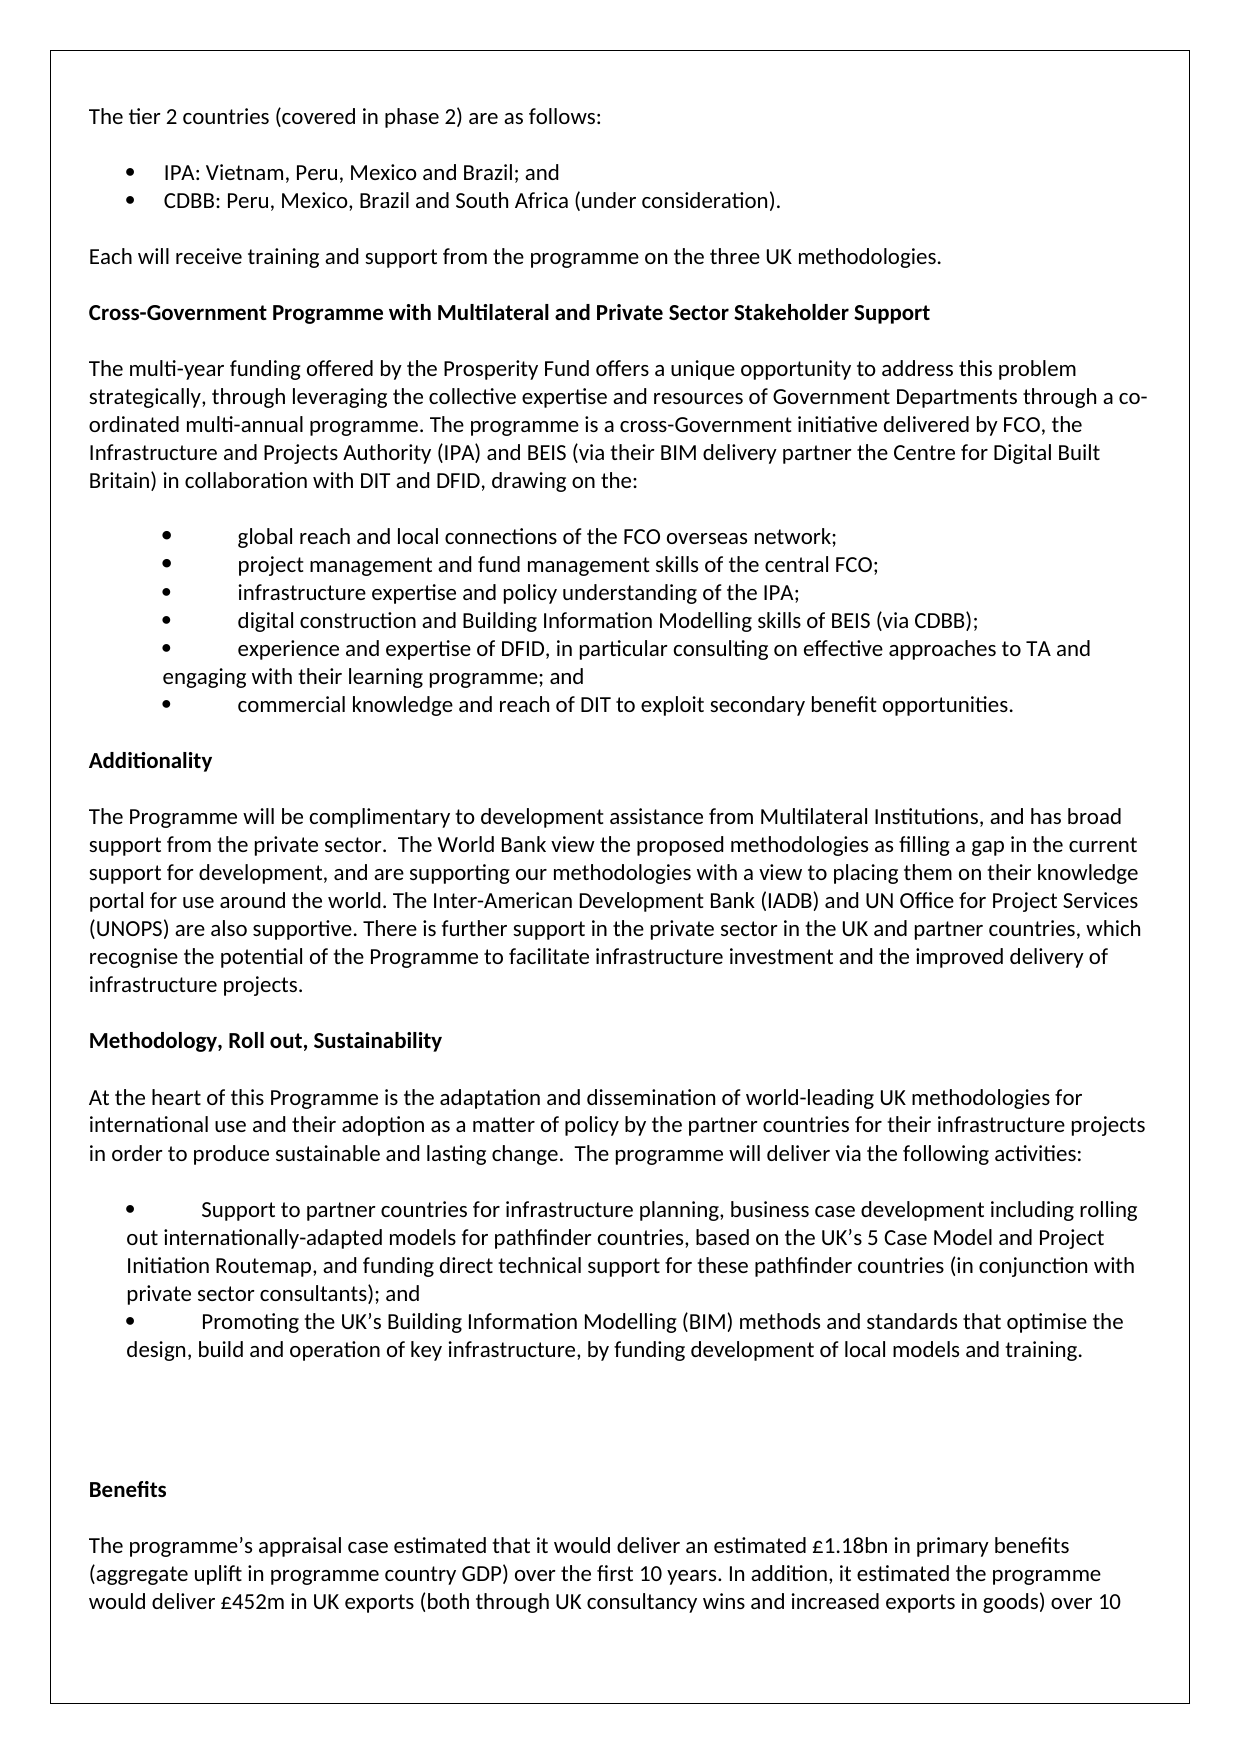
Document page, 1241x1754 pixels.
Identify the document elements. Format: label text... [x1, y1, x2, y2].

text Benefits [89, 1475, 1152, 1503]
text Methodology, Roll out, Sustainability [89, 1027, 1152, 1054]
list CDBB: Peru, Mexico, Brazil and South Africa (under consideration). [126, 186, 1152, 214]
list project management and fund management skills of the central FCO; [162, 550, 1152, 578]
text The tier 2 countries (covered in phase 2) are as follows: [89, 102, 1152, 130]
list IPA: Vietnam, Peru, Mexico and Brazil; and [126, 158, 1152, 186]
list global reach and local connections of the FCO overseas network; [162, 522, 1152, 550]
text The multi-year funding offered by the Prosperity Fund offers a unique opportunity to address this problem strategically, through leveraging the collective expertise and resources of Government Departments through a co-ordinated multi-annual programme. The programme is a cross-Government initiative delivered by FCO, the Infrastructure and Projects Authority (IPA) and BEIS (via their BIM delivery partner the Centre for Digital Built Britain) in collaboration with DIT and DFID, drawing on the: [89, 354, 1152, 494]
list Support to partner countries for infrastructure planning, business case development including rolling out internationally-adapted models for pathfinder countries, based on the UK’s 5 Case Model and Project Initiation Routemap, and funding direct technical support for these pathfinder countries (in conjunction with private sector consultants); and [126, 1195, 1152, 1307]
text Each will receive training and support from the programme on the three UK methodologies. [89, 242, 1152, 270]
text At the heart of this Programme is the adaptation and dissemination of world-leading UK methodologies for international use and their adoption as a matter of policy by the partner countries for their infrastructure projects in order to produce sustainable and lasting change. The programme will deliver via the following activities: [89, 1083, 1152, 1167]
text The Programme will be complimentary to development assistance from Multilateral Institutions, and has broad support from the private sector. The World Bank view the proposed methodologies as filling a gap in the current support for development, and are supporting our methodologies with a view to placing them on their knowledge portal for use around the world. The Inter-American Development Bank (IADB) and UN Office for Project Services (UNOPS) are also supportive. There is further support in the private sector in the UK and partner countries, which recognise the potential of the Programme to facilitate infrastructure investment and the improved delivery of infrastructure projects. [89, 802, 1152, 998]
text Additionality [89, 746, 1152, 774]
list infrastructure expertise and policy understanding of the IPA; [162, 578, 1152, 606]
text The programme’s appraisal case estimated that it would deliver an estimated £1.18bn in primary benefits (aggregate uplift in programme country GDP) over the first 10 years. In addition, it estimated the programme would deliver £452m in UK exports (both through UK consultancy wins and increased exports in goods) over 10 [89, 1531, 1152, 1615]
list Promoting the UK’s Building Information Modelling (BIM) methods and standards that optimise the design, build and operation of key infrastructure, by funding development of local models and training. [126, 1307, 1152, 1363]
list commercial knowledge and reach of DIT to exploit secondary benefit opportunities. [162, 690, 1152, 718]
list digital construction and Building Information Modelling skills of BEIS (via CDBB); [162, 606, 1152, 634]
text Cross-Government Programme with Multilateral and Private Sector Stakeholder Support [89, 298, 1152, 326]
list experience and expertise of DFID, in particular consulting on effective approaches to TA and engaging with their learning programme; and [162, 634, 1152, 690]
